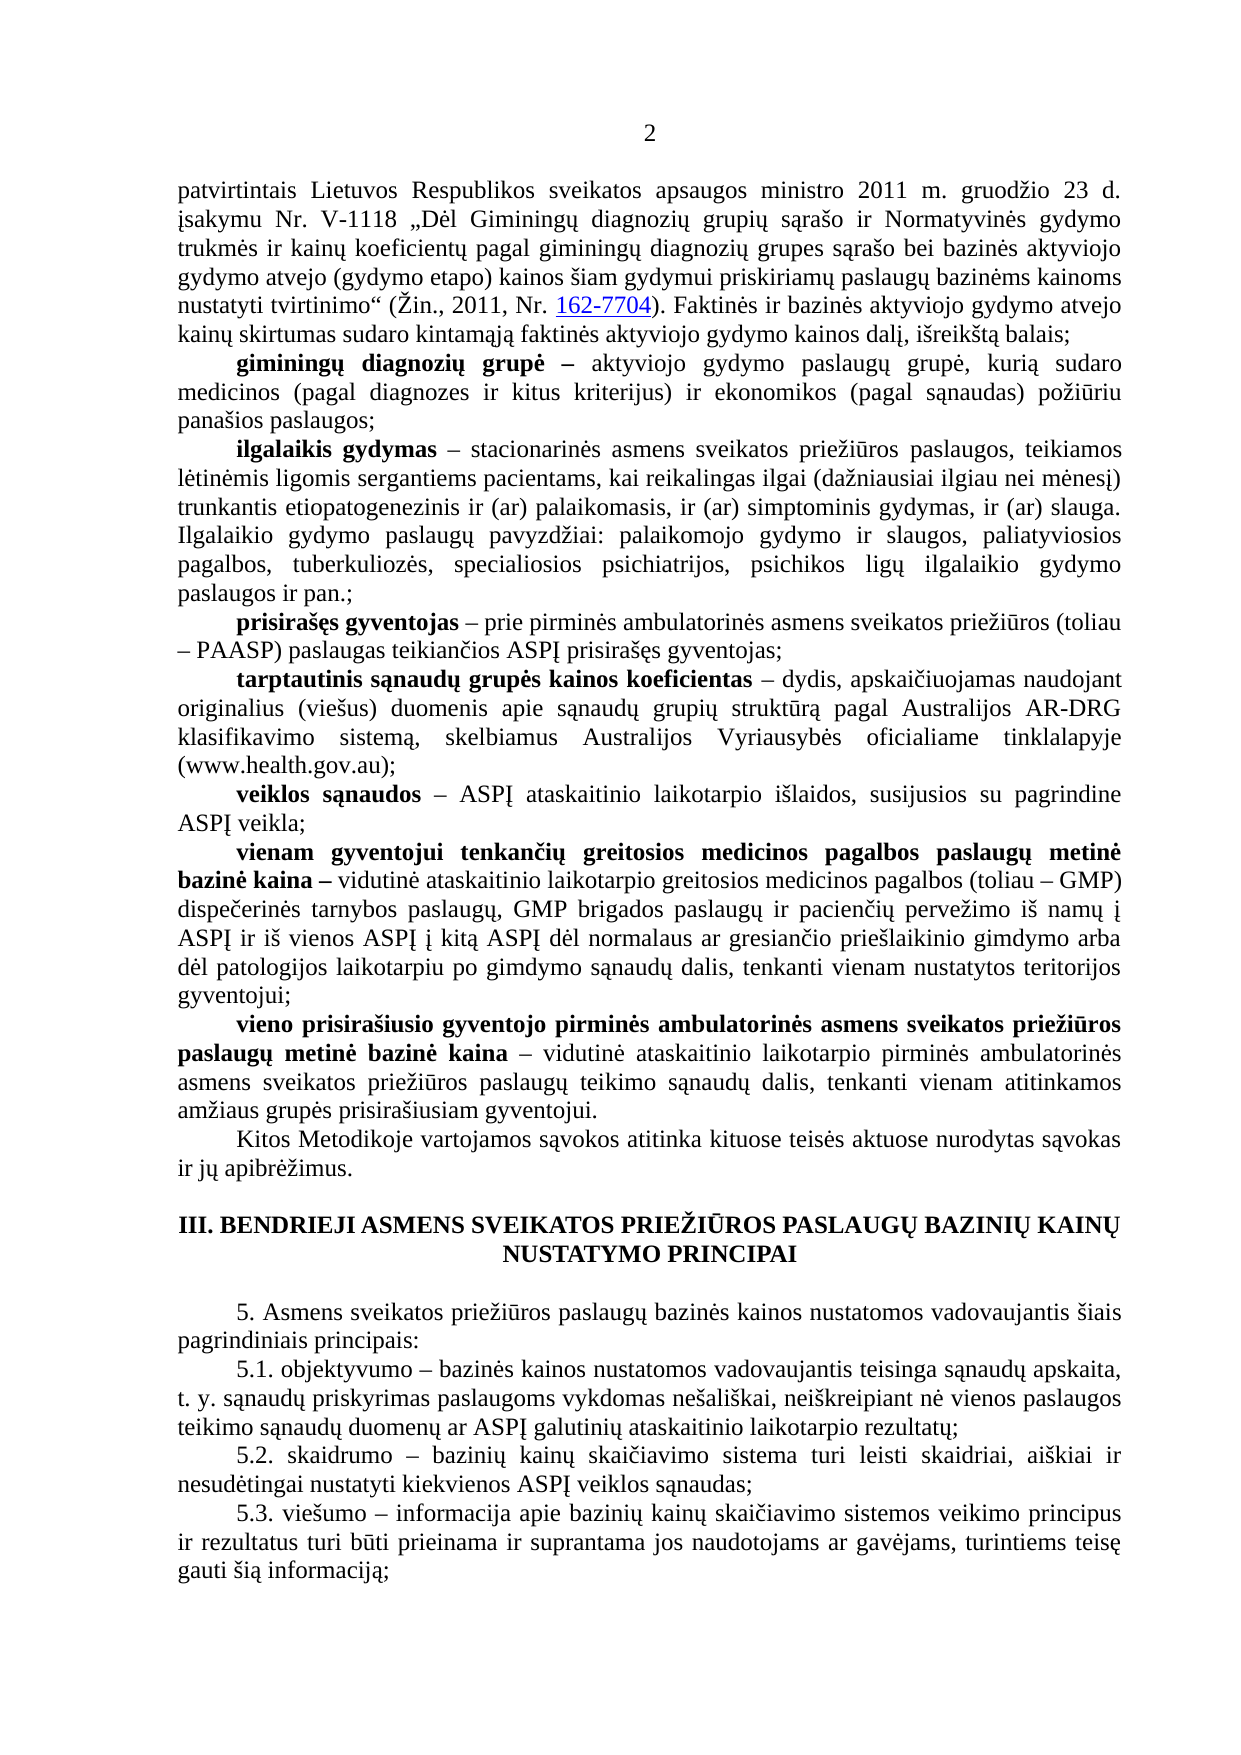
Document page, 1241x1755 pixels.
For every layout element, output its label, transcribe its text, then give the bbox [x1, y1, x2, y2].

text vienam gyventojui tenkančių greitosios medicinos pagalbos paslaugų metinė bazinė kaina – vidutinė ataskaitinio laikotarpio greitosios medicinos pagalbos (toliau – GMP) dispečerinės tarnybos paslaugų, GMP brigados paslaugų ir pacienčių pervežimo iš namų į ASPĮ ir iš vienos ASPĮ į kitą ASPĮ dėl normalaus ar gresiančio priešlaikinio gimdymo arba dėl patologijos laikotarpiu po gimdymo sąnaudų dalis, tenkanti vienam nustatytos teritorijos gyventojui; [177, 837, 1122, 1009]
text III. BENDRIEJI ASMENS SVEIKATOS PRIEŽIŪROS PASLAUGŲ BAZINIŲ KAINŲ NUSTATYMO PRINCIPAI [177, 1211, 1122, 1268]
text prisirašęs gyventojas – prie pirminės ambulatorinės asmens sveikatos priežiūros (toliau – PAASP) paslaugas teikiančios ASPĮ prisirašęs gyventojas; [177, 607, 1122, 664]
text 5.1. objektyvumo – bazinės kainos nustatomos vadovaujantis teisinga sąnaudų apskaita, t. y. sąnaudų priskyrimas paslaugoms vykdomas nešališkai, neiškreipiant nė vienos paslaugos teikimo sąnaudų duomenų ar ASPĮ galutinių ataskaitinio laikotarpio rezultatų; [177, 1354, 1122, 1441]
text 5.3. viešumo – informacija apie bazinių kainų skaičiavimo sistemos veikimo principus ir rezultatus turi būti prieinama ir suprantama jos naudotojams ar gavėjams, turintiems teisę gauti šią informaciją; [177, 1498, 1122, 1584]
text Kitos Metodikoje vartojamos sąvokos atitinka kituose teisės aktuose nurodytas sąvokas ir jų apibrėžimus. [177, 1124, 1122, 1182]
text tarptautinis sąnaudų grupės kainos koeficientas – dydis, apskaičiuojamas naudojant originalius (viešus) duomenis apie sąnaudų grupių struktūrą pagal Australijos AR-DRG klasifikavimo sistemą, skelbiamus Australijos Vyriausybės oficialiame tinklalapyje (www.health.gov.au); [177, 664, 1122, 779]
text 5. Asmens sveikatos priežiūros paslaugų bazinės kainos nustatomos vadovaujantis šiais pagrindiniais principais: [177, 1297, 1122, 1354]
text giminingų diagnozių grupė – aktyviojo gydymo paslaugų grupė, kurią sudaro medicinos (pagal diagnozes ir kitus kriterijus) ir ekonomikos (pagal sąnaudas) požiūriu panašios paslaugos; [177, 348, 1122, 434]
text 5.2. skaidrumo – bazinių kainų skaičiavimo sistema turi leisti skaidriai, aiškiai ir nesudėtingai nustatyti kiekvienos ASPĮ veiklos sąnaudas; [177, 1441, 1122, 1498]
text vieno prisirašiusio gyventojo pirminės ambulatorinės asmens sveikatos priežiūros paslaugų metinė bazinė kaina – vidutinė ataskaitinio laikotarpio pirminės ambulatorinės asmens sveikatos priežiūros paslaugų teikimo sąnaudų dalis, tenkanti vienam atitinkamos amžiaus grupės prisirašiusiam gyventojui. [177, 1009, 1122, 1124]
text veiklos sąnaudos – ASPĮ ataskaitinio laikotarpio išlaidos, susijusios su pagrindine ASPĮ veikla; [177, 779, 1122, 837]
text ilgalaikis gydymas – stacionarinės asmens sveikatos priežiūros paslaugos, teikiamos lėtinėmis ligomis sergantiems pacientams, kai reikalingas ilgai (dažniausiai ilgiau nei mėnesį) trunkantis etiopatogenezinis ir (ar) palaikomasis, ir (ar) simptominis gydymas, ir (ar) slauga. Ilgalaikio gydymo paslaugų pavyzdžiai: palaikomojo gydymo ir slaugos, paliatyviosios pagalbos, tuberkuliozės, specialiosios psichiatrijos, psichikos ligų ilgalaikio gydymo paslaugos ir pan.; [177, 434, 1122, 607]
text patvirtintais Lietuvos Respublikos sveikatos apsaugos ministro 2011 m. gruodžio 23 d. įsakymu Nr. V-1118 „Dėl Giminingų diagnozių grupių sąrašo ir Normatyvinės gydymo trukmės ir kainų koeficientų pagal giminingų diagnozių grupes sąrašo bei bazinės aktyviojo gydymo atvejo (gydymo etapo) kainos šiam gydymui priskiriamų paslaugų bazinėms kainoms nustatyti tvirtinimo“ (Žin., 2011, Nr. 162-7704). Faktinės ir bazinės aktyviojo gydymo atvejo kainų skirtumas sudaro kintamąją faktinės aktyviojo gydymo kainos dalį, išreikštą balais; [177, 176, 1122, 348]
